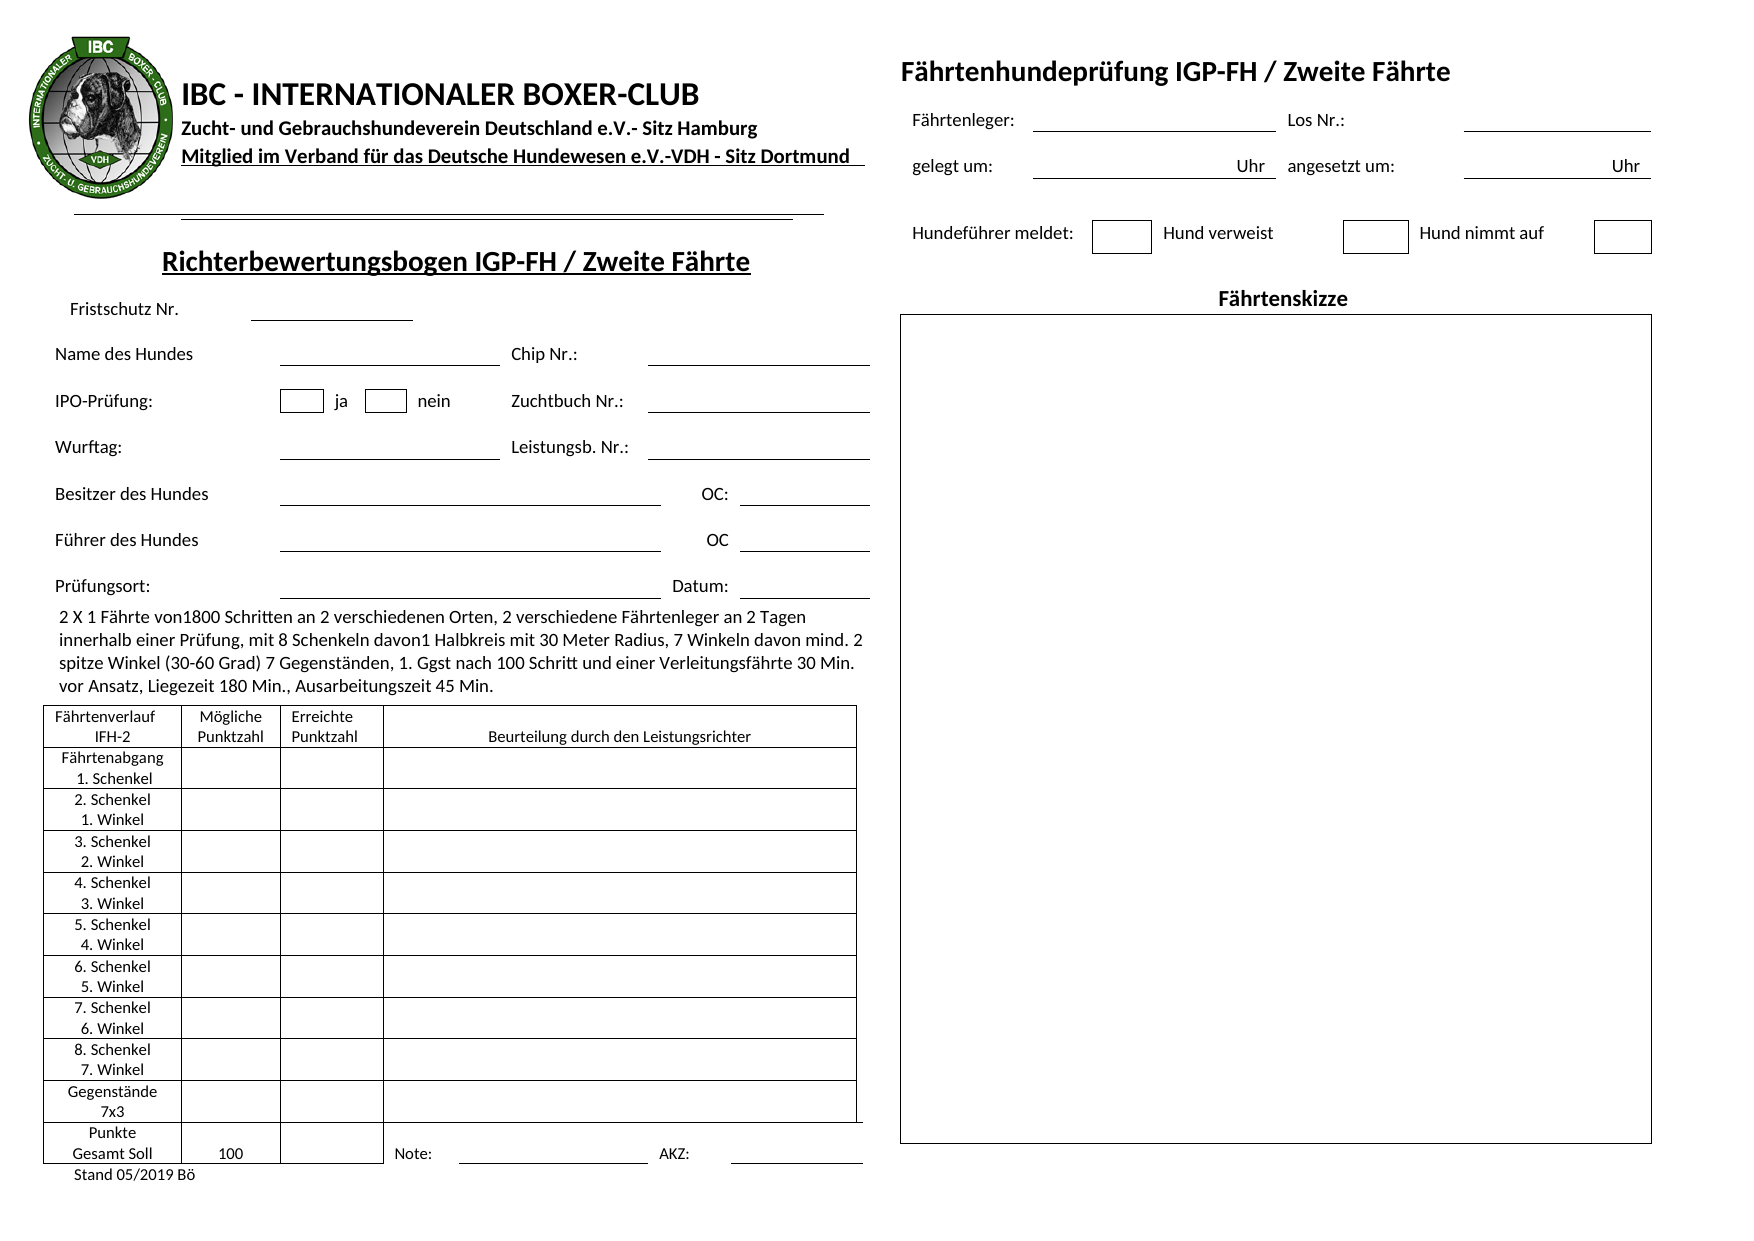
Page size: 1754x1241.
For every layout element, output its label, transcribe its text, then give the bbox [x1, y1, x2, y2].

table_header Chip Nr.: [500, 343, 648, 365]
table_cell [281, 789, 383, 830]
table_cell [863, 872, 870, 913]
table_cell 4. Schenkel 3. Winkel [44, 873, 181, 913]
table_cell Uhr [1033, 155, 1276, 178]
table_header Fährtenleger: [910, 108, 1033, 131]
table_cell Beurteilung durch den Leistungsrichter [384, 706, 856, 747]
text Richterbewertungsbogen IGP-FH / Zweite Fährte [74, 243, 838, 278]
table_header [648, 343, 870, 365]
table_cell [384, 831, 856, 872]
table_cell [863, 788, 870, 830]
table_cell [182, 873, 280, 913]
table_cell [44, 505, 280, 528]
table_cell [281, 914, 383, 955]
table_cell 6. Schenkel 5. Winkel [44, 956, 181, 997]
table_cell [384, 748, 856, 788]
table_cell [500, 365, 648, 389]
table_cell [740, 482, 870, 505]
table_cell gelegt um: [910, 155, 1033, 178]
table_cell [648, 389, 870, 412]
table_cell AKZ: [648, 1123, 731, 1163]
table_cell [308, 599, 500, 606]
table_cell IPO-Prüfung: [44, 389, 280, 412]
table_cell [648, 505, 870, 528]
table_cell [1033, 132, 1276, 155]
table_cell Wurftag: [44, 436, 280, 458]
table_cell angesetzt um: [1276, 155, 1463, 178]
table_cell 100 [182, 1123, 280, 1163]
table_header Hund verweist [1152, 220, 1343, 253]
table_cell [384, 873, 856, 913]
table_cell [182, 1039, 280, 1080]
table_cell Erreichte Punktzahl [281, 706, 383, 747]
table_cell [648, 413, 870, 436]
table_cell 5. Schenkel 4. Winkel [44, 914, 181, 955]
table_header [1344, 221, 1408, 253]
table_cell [281, 1039, 383, 1080]
table_cell [857, 747, 863, 788]
table_cell [857, 997, 863, 1038]
table_cell [281, 956, 383, 997]
table_cell Fährtenabgang 1. Schenkel [44, 748, 181, 788]
table_cell [280, 412, 500, 436]
table_cell [44, 412, 280, 436]
table_cell [308, 506, 500, 528]
table_header [1595, 221, 1651, 253]
table_cell [863, 830, 870, 872]
table_cell [384, 1081, 856, 1122]
table_cell [280, 366, 500, 389]
table_cell [280, 575, 661, 598]
table_cell [182, 748, 280, 788]
table_cell 7. Schenkel 6. Winkel [44, 998, 181, 1038]
table_cell [281, 390, 323, 412]
table_cell [280, 552, 308, 575]
table_header Name des Hundes [44, 343, 280, 365]
text Fährtenskizze [901, 284, 1665, 312]
table_cell [281, 1123, 383, 1163]
table_cell [500, 506, 648, 528]
table_cell Leistungsb. Nr.: [500, 436, 648, 458]
table_cell [863, 1080, 870, 1122]
table_cell Prüfungsort: [44, 575, 280, 598]
table_cell [857, 1080, 863, 1122]
table_cell [280, 436, 500, 458]
table_cell [44, 551, 280, 575]
table_cell [648, 366, 870, 389]
table_header [1093, 221, 1151, 253]
table_cell Note: [384, 1123, 459, 1163]
table_cell Führer des Hundes [44, 528, 280, 551]
table_cell nein [407, 389, 500, 412]
table_cell [1276, 131, 1463, 155]
table_header [280, 343, 500, 365]
table_cell 2. Schenkel 1. Winkel [44, 789, 181, 830]
table_cell [182, 1081, 280, 1122]
table_cell [863, 955, 870, 997]
table_header [1033, 108, 1276, 131]
table_cell [281, 748, 383, 788]
table_cell [280, 482, 661, 505]
table_cell OC: [661, 482, 740, 505]
table_cell [863, 997, 870, 1038]
table_cell [182, 789, 280, 830]
table_header Hund nimmt auf [1409, 220, 1594, 253]
table_cell [740, 575, 870, 598]
table_cell [863, 1038, 870, 1080]
table_cell [648, 551, 870, 575]
table_cell [384, 789, 856, 830]
table_cell [44, 598, 280, 606]
table_cell Uhr [1464, 155, 1651, 178]
table_cell 8. Schenkel 7. Winkel [44, 1039, 181, 1080]
table_cell [857, 1038, 863, 1080]
table_cell [500, 599, 648, 606]
table_cell [857, 788, 863, 830]
text Fährtenhundeprüfung IGP-FH / Zweite Fährte [901, 53, 1665, 89]
table_cell [857, 872, 863, 913]
table_cell [910, 131, 1033, 155]
table_cell [280, 599, 308, 606]
table_cell [281, 1081, 383, 1122]
table_cell [280, 528, 661, 551]
table_cell [384, 956, 856, 997]
table_cell [863, 747, 870, 788]
table_cell Datum: [661, 575, 740, 598]
table_cell [731, 1123, 863, 1163]
table_header [1464, 108, 1651, 131]
table_cell Mögliche Punktzahl [182, 706, 280, 747]
table_cell [182, 914, 280, 955]
table_cell [280, 506, 308, 528]
table_cell [648, 460, 870, 482]
table_header [901, 315, 1651, 1143]
table_cell [857, 955, 863, 997]
table_cell [500, 552, 648, 575]
table_header [74, 215, 824, 243]
table_cell [281, 998, 383, 1038]
table_cell [384, 1039, 856, 1080]
table_cell [308, 552, 500, 575]
table_cell Zuchtbuch Nr.: [500, 389, 648, 412]
table_cell [44, 459, 280, 482]
table_cell OC [661, 528, 740, 551]
table_cell Fährtenverlauf IFH-2 [44, 706, 181, 747]
table_header Los Nr.: [1276, 108, 1463, 131]
table_cell [500, 459, 648, 482]
table_cell [648, 436, 870, 458]
table_cell [44, 365, 280, 389]
table_cell [1464, 132, 1651, 155]
table_header Fristschutz Nr. [59, 297, 251, 320]
text Stand 05/2019 Bö [74, 1164, 838, 1185]
table_header Hundeführer meldet: [901, 220, 1092, 253]
table_cell [857, 830, 863, 872]
table_cell Gegenstände 7x3 [44, 1081, 181, 1122]
table_cell ja [324, 389, 365, 412]
table_cell [182, 956, 280, 997]
table_cell 2 X 1 Fährte von1800 Schritten an 2 verschiedenen Orten, 2 verschiedene Fährtenleger an 2 Tagen innerhalb einer Prüfung, mit 8 Schenkeln davon1 Halbkreis mit 30 Meter Radius, 7 Winkeln davon mind. 2 spitze Winkel (30-60 Grad) 7 Gegenständen, 1. Ggst nach 100 Schritt und einer Verleitungsfährte 30 Min. vor Ansatz, Liegezeit 180 Min., Ausarbeitungszeit 45 Min. [44, 606, 870, 705]
table_cell [500, 412, 648, 436]
table_cell [740, 528, 870, 551]
table_cell [281, 873, 383, 913]
table_cell [863, 705, 870, 747]
table_cell [384, 998, 856, 1038]
table_cell [182, 831, 280, 872]
table_cell [384, 914, 856, 955]
table_header [251, 297, 413, 320]
table_cell [857, 705, 863, 747]
table_cell [280, 460, 500, 482]
table_cell [863, 913, 870, 955]
table_cell Besitzer des Hundes [44, 482, 280, 505]
table_cell [459, 1123, 648, 1163]
table_cell Punkte Gesamt Soll [44, 1123, 181, 1163]
table_cell [182, 998, 280, 1038]
table_cell [366, 390, 406, 412]
table_cell [281, 831, 383, 872]
table_cell 3. Schenkel 2. Winkel [44, 831, 181, 872]
table_cell [863, 1122, 870, 1163]
table_cell [857, 913, 863, 955]
table_cell [648, 598, 870, 606]
